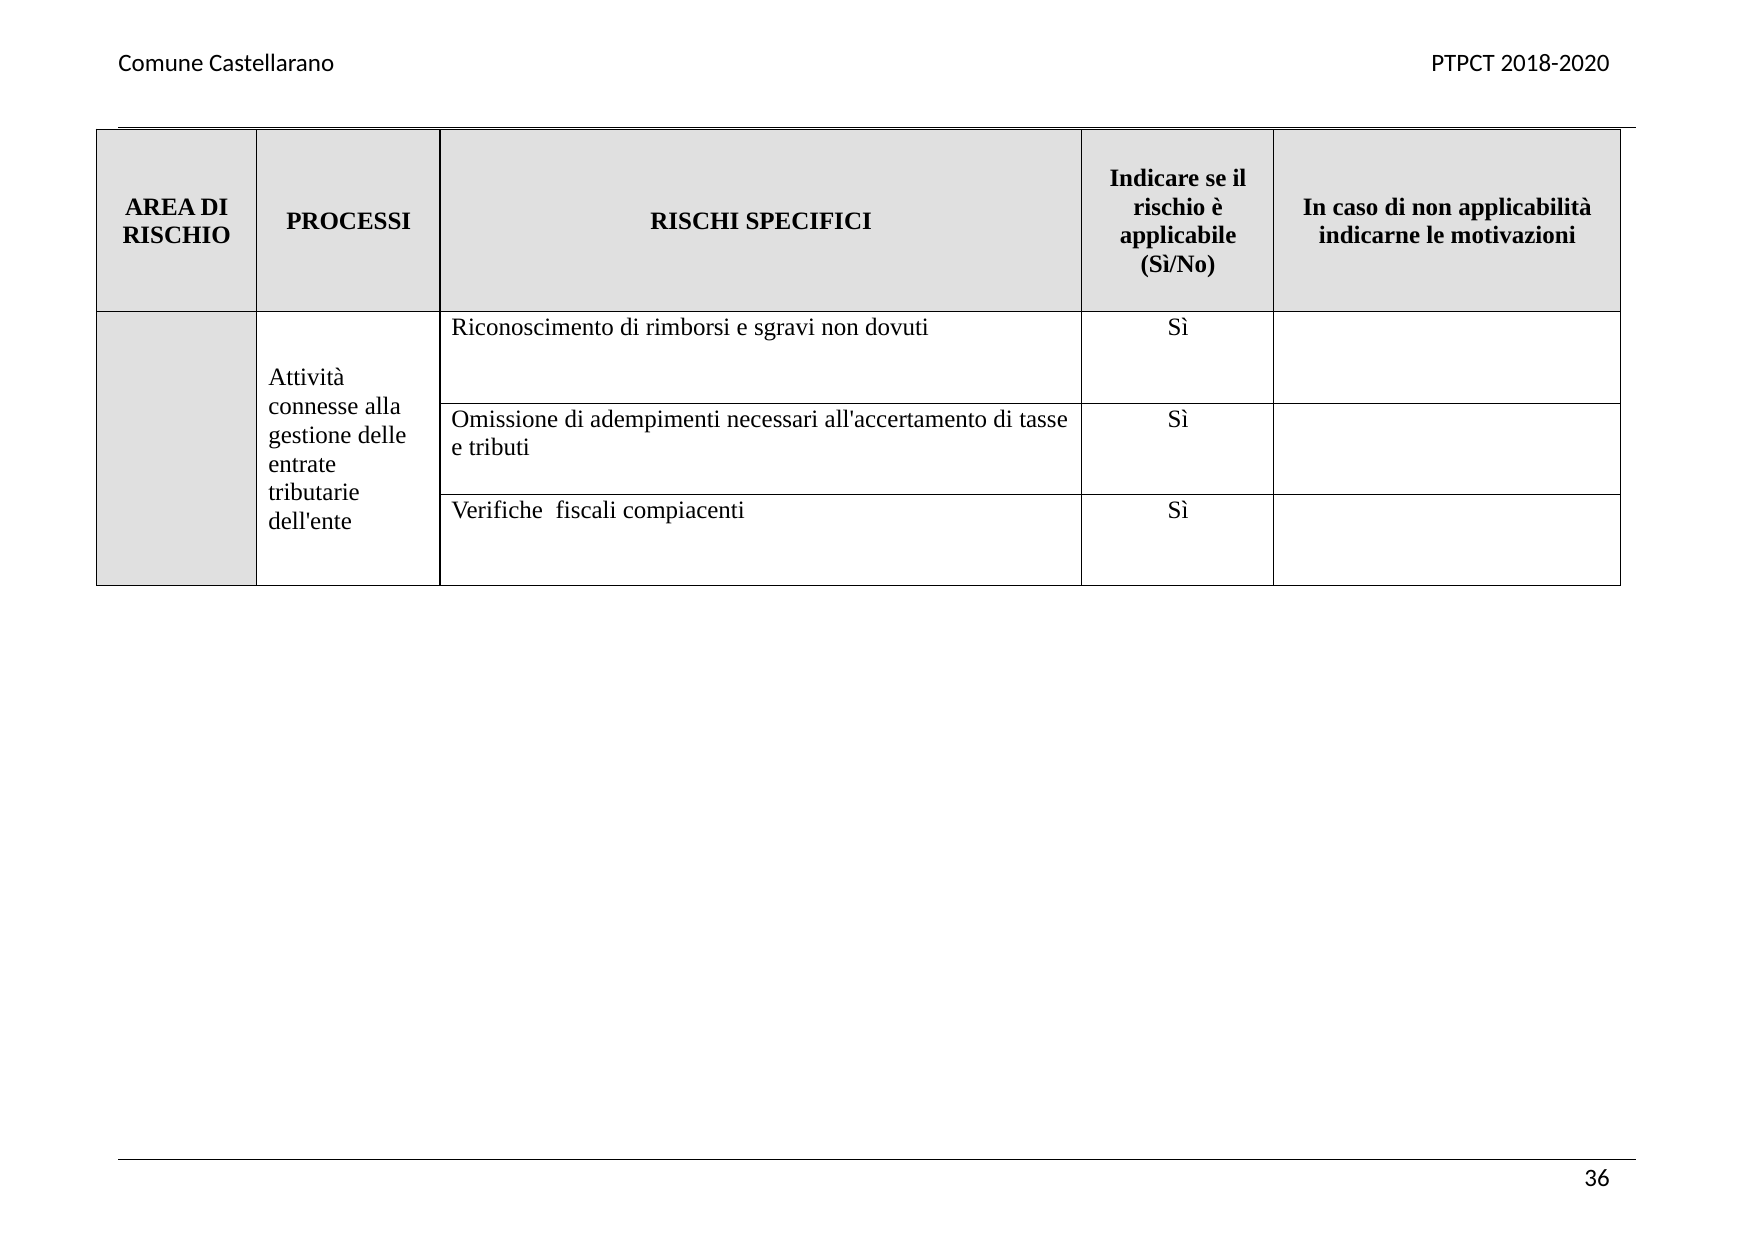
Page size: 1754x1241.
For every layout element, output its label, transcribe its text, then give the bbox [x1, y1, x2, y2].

table_header RISCHI SPECIFICI [441, 130, 1081, 311]
table_cell Attività connesse alla gestione delle entrate tributarie dell'ente [257, 312, 439, 585]
table_header AREA DI RISCHIO [97, 130, 256, 311]
table_header In caso di non applicabilità indicarne le motivazioni [1274, 130, 1620, 311]
table_cell [97, 312, 256, 585]
table_cell Riconoscimento di rimborsi e sgravi non dovuti [441, 312, 1081, 403]
table_cell Omissione di adempimenti necessari all'accertamento di tasse e tributi [441, 404, 1081, 494]
table_header Indicare se il rischio è applicabile (Sì/No) [1082, 130, 1273, 311]
table_cell Sì [1082, 312, 1273, 403]
table_cell Sì [1082, 404, 1273, 494]
table_header PROCESSI [257, 130, 439, 311]
table_cell Verifiche fiscali compiacenti [441, 495, 1081, 585]
table_cell [1274, 312, 1620, 403]
table_cell Sì [1082, 495, 1273, 585]
table_cell [1274, 404, 1620, 494]
table_cell [1274, 495, 1620, 585]
